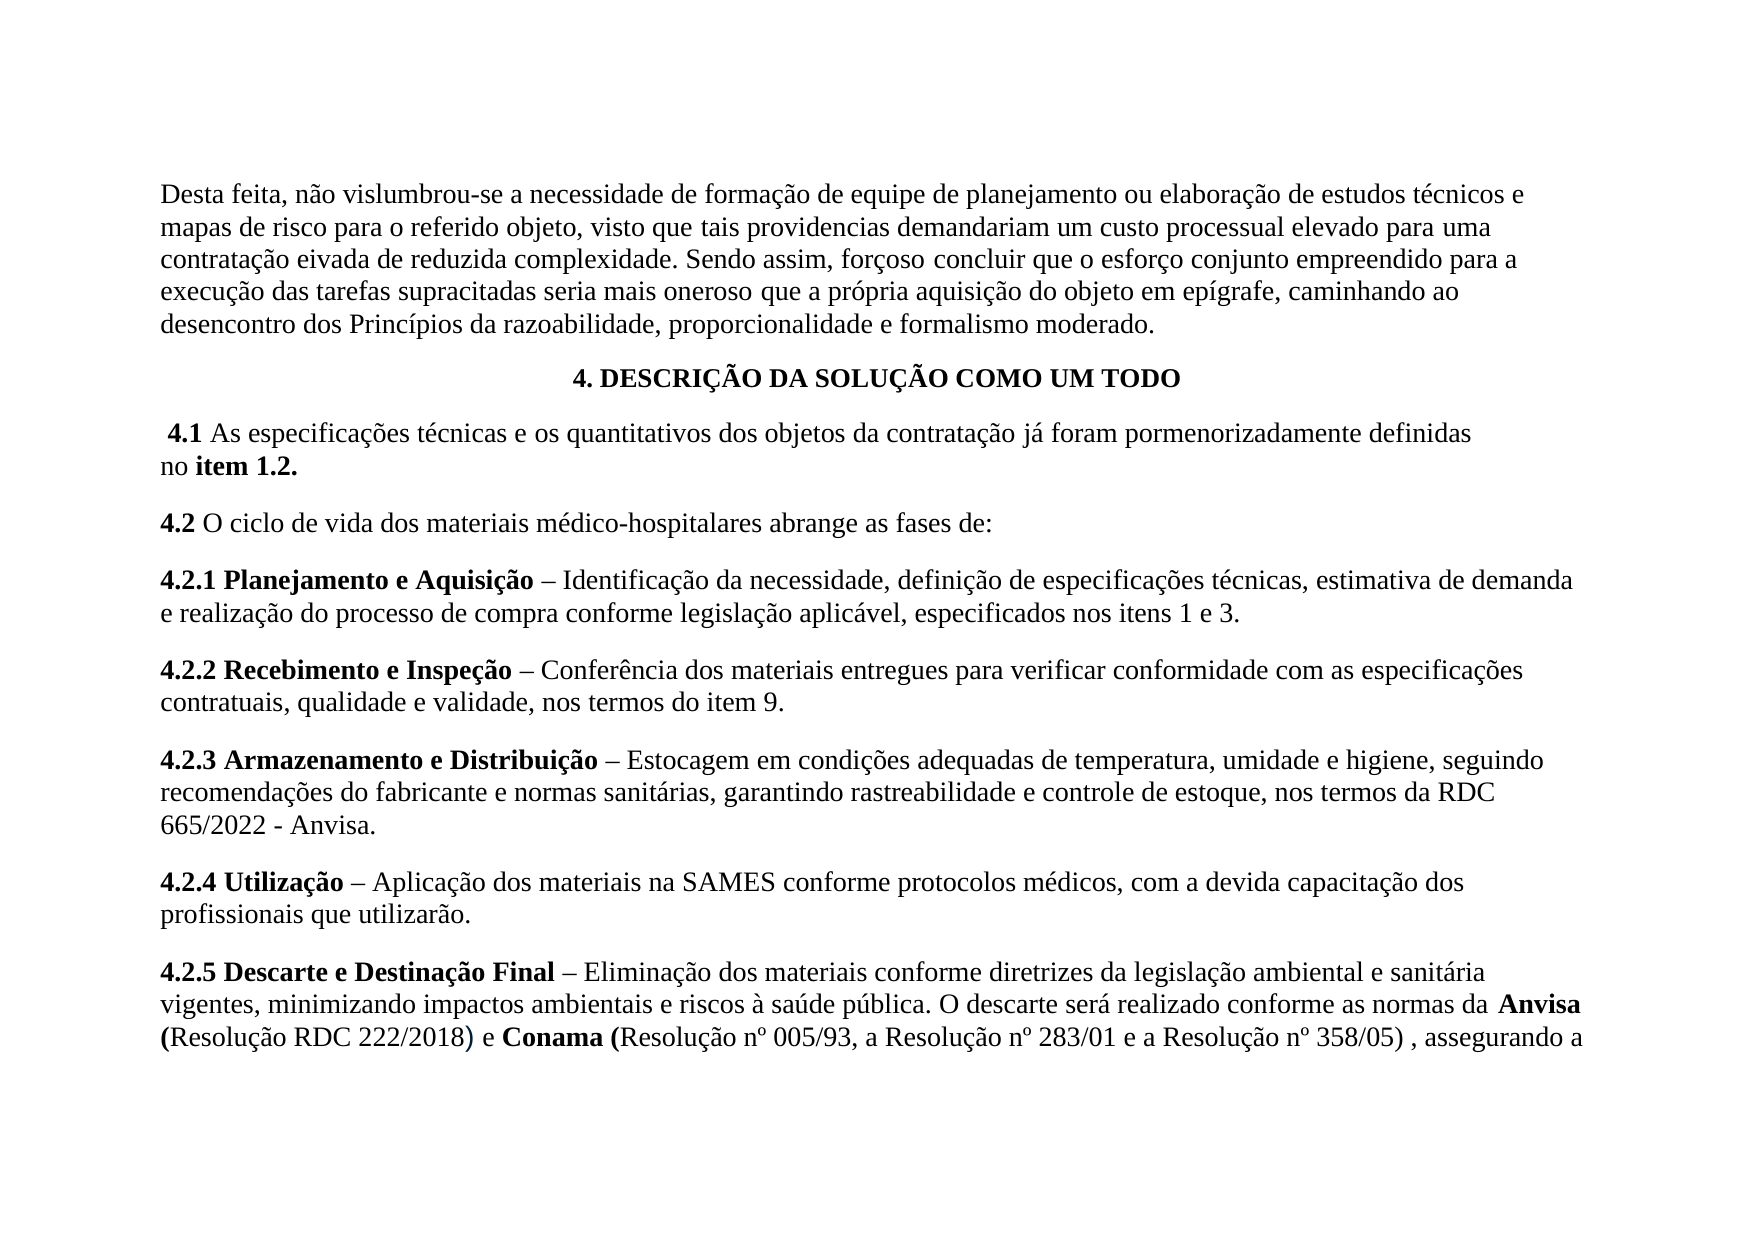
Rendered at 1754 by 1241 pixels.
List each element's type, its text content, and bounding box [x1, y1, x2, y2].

text 4.2.1 Planejamento e Aquisição – Identificação da necessidade, definição de especificações técnicas, estimativa de demanda e realização do processo de compra conforme legislação aplicável, especificados nos itens 1 e 3. [160, 563, 1594, 628]
text 4.2.2 Recebimento e Inspeção – Conferência dos materiais entregues para verificar conformidade com as especificações contratuais, qualidade e validade, nos termos do item 9. [160, 653, 1594, 718]
text 4.2.4 Utilização – Aplicação dos materiais na SAMES conforme protocolos médicos, com a devida capacitação dos profissionais que utilizarão. [160, 865, 1594, 930]
text 4. DESCRIÇÃO DA SOLUÇÃO COMO UM TODO [148, 362, 1606, 393]
text Desta feita, não vislumbrou-se a necessidade de formação de equipe de planejamento ou elaboração de estudos técnicos e mapas de risco para o referido objeto, visto que tais providencias demandariam um custo processual elevado para uma contratação eivada de reduzida complexidade. Sendo assim, forçoso concluir que o esforço conjunto empreendido para a execução das tarefas supracitadas seria mais oneroso que a própria aquisição do objeto em epígrafe, caminhando ao desencontro dos Princípios da razoabilidade, proporcionalidade e formalismo moderado. [160, 177, 1594, 339]
text 4.2.5 Descarte e Destinação Final – Eliminação dos materiais conforme diretrizes da legislação ambiental e sanitária vigentes, minimizando impactos ambientais e riscos à saúde pública. O descarte será realizado conforme as normas da Anvisa (Resolução RDC 222/2018) e Conama (Resolução nº 005/93, a Resolução nº 283/01 e a Resolução nº 358/05) , assegurando a [160, 955, 1594, 1052]
text 4.2.3 Armazenamento e Distribuição – Estocagem em condições adequadas de temperatura, umidade e higiene, seguindo recomendações do fabricante e normas sanitárias, garantindo rastreabilidade e controle de estoque, nos termos da RDC 665/2022 - Anvisa. [160, 743, 1594, 840]
text 4.1 As especificações técnicas e os quantitativos dos objetos da contratação já foram pormenorizadamente definidas no item 1.2. [160, 416, 1594, 481]
text 4.2 O ciclo de vida dos materiais médico-hospitalares abrange as fases de: [160, 506, 1594, 538]
